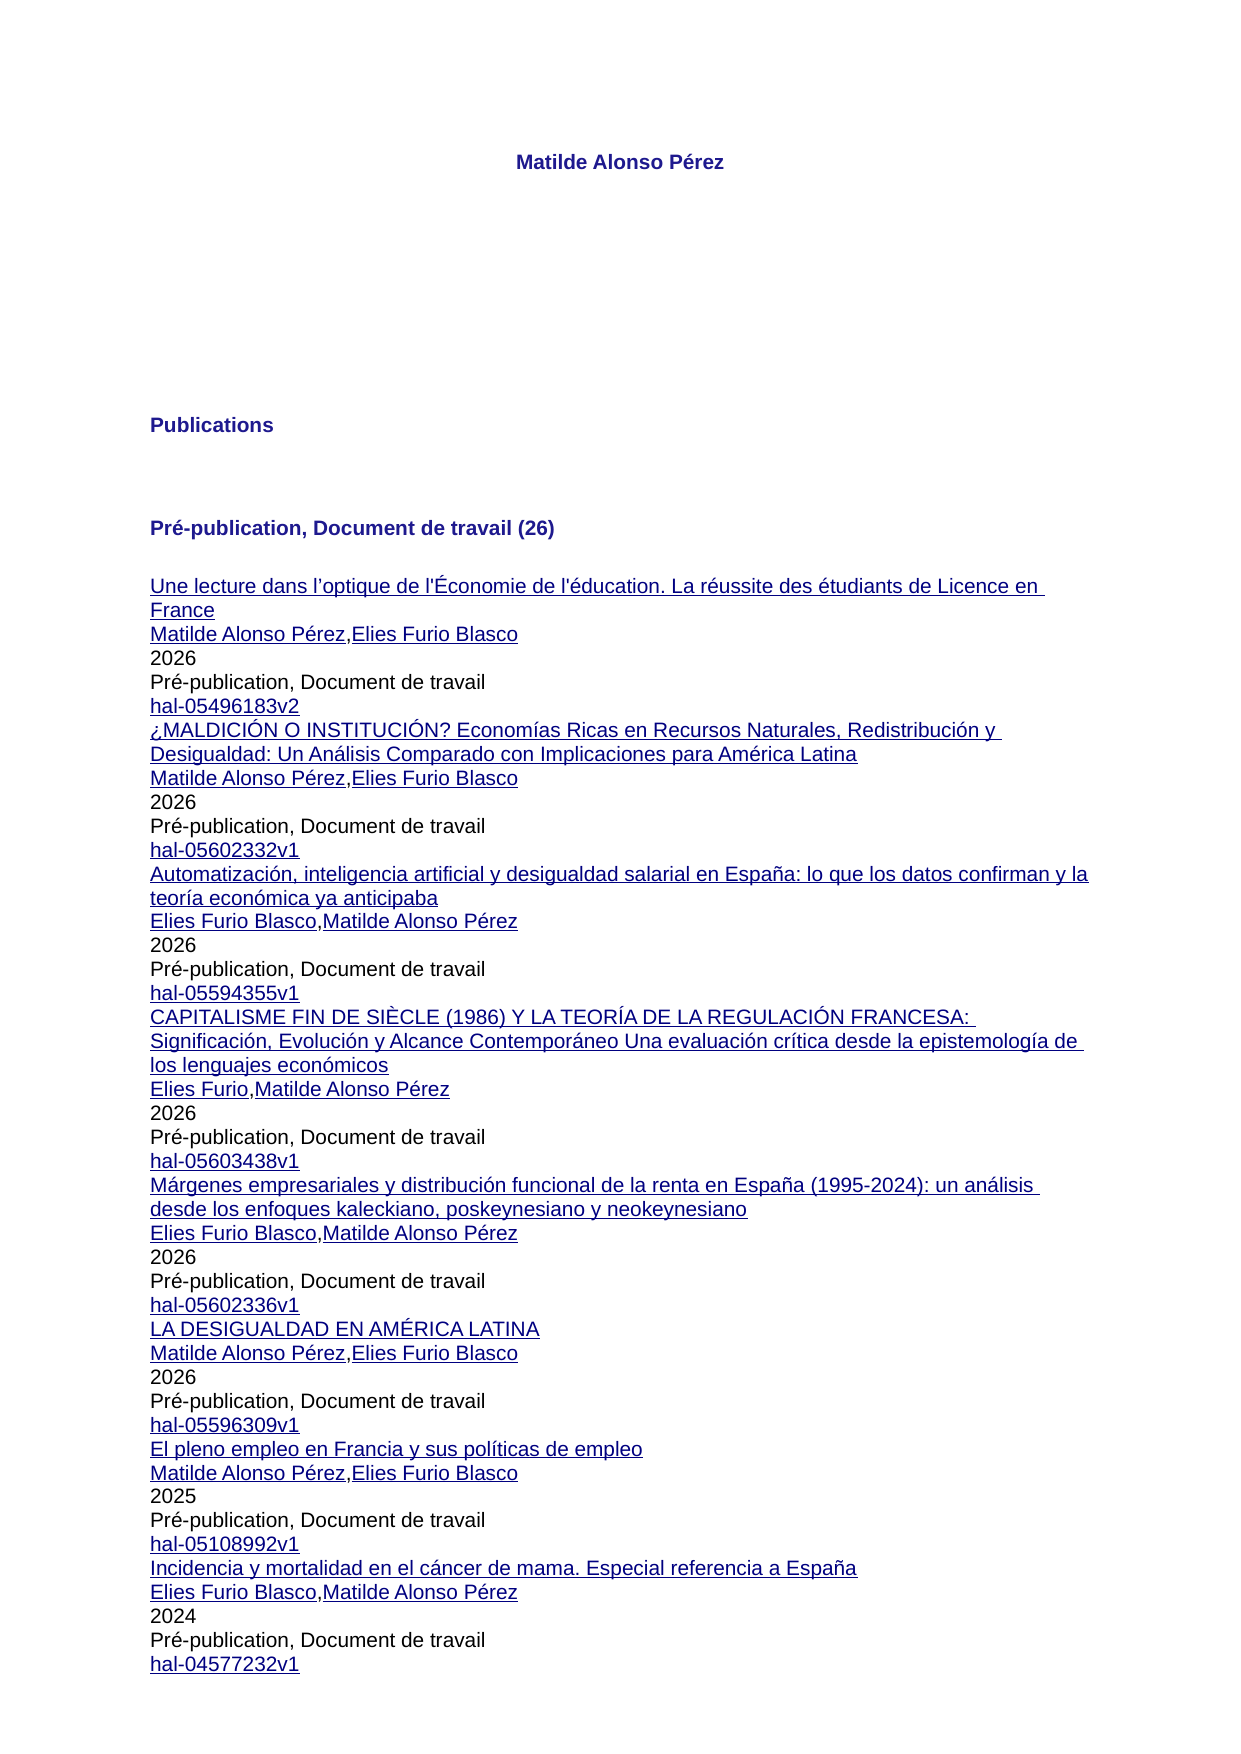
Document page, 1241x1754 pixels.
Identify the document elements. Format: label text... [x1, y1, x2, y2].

subtitle Pré-publication, Document de travail (26) [150, 516, 1090, 539]
table_cell ¿MALDICIÓN O INSTITUCIÓN? Economías Ricas en Recursos Naturales, Redistribución y Desigualdad: Un Análisis Comparado con Implicaciones para América Latina Matilde Alonso Pérez,Elies Furio Blasco 2026 Pré-publication, Document de travail hal-05602332v1 [150, 718, 1090, 861]
table_cell El pleno empleo en Francia y sus políticas de empleo Matilde Alonso Pérez,Elies Furio Blasco 2025 Pré-publication, Document de travail hal-05108992v1 [150, 1436, 1090, 1556]
table_header Une lecture dans l’optique de l'Économie de l'éducation. La réussite des étudiants de Licence en France Matilde Alonso Pérez,Elies Furio Blasco 2026 Pré-publication, Document de travail hal-05496183v2 [150, 574, 1090, 718]
table_cell Incidencia y mortalidad en el cáncer de mama. Especial referencia a España Elies Furio Blasco,Matilde Alonso Pérez 2024 Pré-publication, Document de travail hal-04577232v1 [150, 1556, 1090, 1676]
table_cell CAPITALISME FIN DE SIÈCLE (1986) Y LA TEORÍA DE LA REGULACIÓN FRANCESA: Significación, Evolución y Alcance Contemporáneo Una evaluación crítica desde la epistemología de los lenguajes económicos Elies Furio,Matilde Alonso Pérez 2026 Pré-publication, Document de travail hal-05603438v1 [150, 1005, 1090, 1173]
table_cell Márgenes empresariales y distribución funcional de la renta en España (1995-2024): un análisis desde los enfoques kaleckiano, poskeynesiano y neokeynesiano Elies Furio Blasco,Matilde Alonso Pérez 2026 Pré-publication, Document de travail hal-05602336v1 [150, 1173, 1090, 1317]
subtitle Matilde Alonso Pérez [150, 150, 1090, 174]
table_cell Automatización, inteligencia artificial y desigualdad salarial en España: lo que los datos confirman y la teoría económica ya anticipaba Elies Furio Blasco,Matilde Alonso Pérez 2026 Pré-publication, Document de travail hal-05594355v1 [150, 861, 1090, 1005]
table_cell LA DESIGUALDAD EN AMÉRICA LATINA Matilde Alonso Pérez,Elies Furio Blasco 2026 Pré-publication, Document de travail hal-05596309v1 [150, 1317, 1090, 1436]
subtitle Publications [150, 412, 1090, 436]
